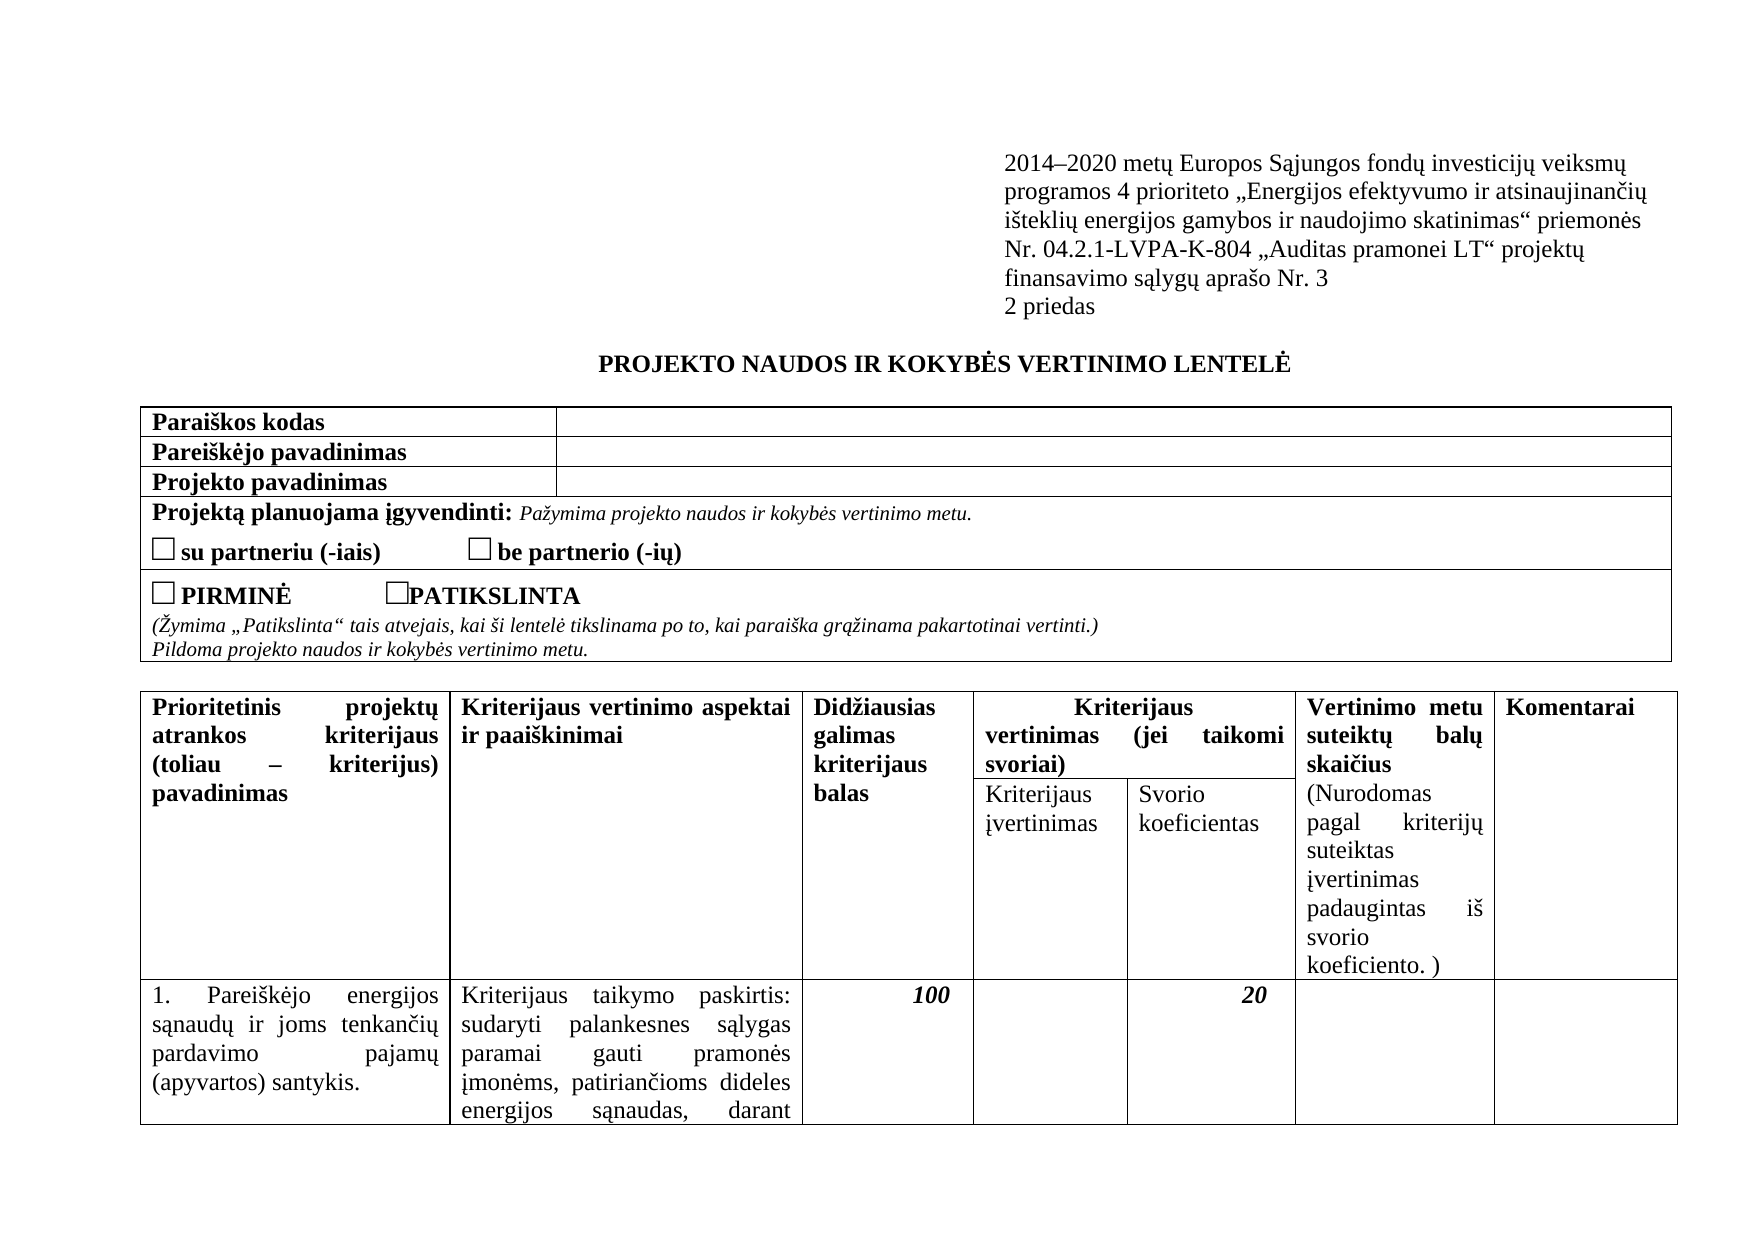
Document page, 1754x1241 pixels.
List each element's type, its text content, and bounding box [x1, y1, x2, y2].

table_cell Svorio koeficientas [1128, 779, 1295, 979]
text 2014–2020 metų Europos Sąjungos fondų investicijų veiksmų [1004, 148, 1668, 176]
text Nr. 04.2.1-LVPA-K-804 „Auditas pramonei LT“ projektų [1004, 234, 1668, 263]
table_cell [1296, 980, 1494, 1124]
table_header Komentarai [1495, 692, 1677, 979]
table_cell 20 [1128, 980, 1295, 1124]
table_cell □ PIRMINĖ □PATIKSLINTA (Žymima „Patikslinta“ tais atvejais, kai ši lentelė tikslinama po to, kai paraiška grąžinama pakartotinai vertinti.) Pildoma projekto naudos ir kokybės vertinimo metu. [141, 570, 1671, 661]
table_cell [557, 467, 1671, 496]
table_header Prioritetinis projektų atrankos kriterijaus (toliau – kriterijus) pavadinimas [141, 692, 449, 979]
table_header Kriterijaus vertinimo aspektai ir paaiškinimai [451, 692, 802, 979]
table_cell Projekto pavadinimas [141, 467, 556, 496]
table_cell 1. Pareiškėjo energijos sąnaudų ir joms tenkančių pardavimo pajamų (apyvartos) santykis. [141, 980, 449, 1124]
table_cell [974, 980, 1127, 1124]
table_cell Projektą planuojama įgyvendinti: Pažymima projekto naudos ir kokybės vertinimo metu. □ su partneriu (-iais) □ be partnerio (-ių) [141, 497, 1671, 569]
table_cell 100 [803, 980, 973, 1124]
table_header Kriterijaus vertinimas (jei taikomi svoriai) [974, 692, 1295, 778]
table_cell [1495, 980, 1677, 1124]
table_cell Pareiškėjo pavadinimas [141, 437, 556, 466]
text programos 4 prioriteto „Energijos efektyvumo ir atsinaujinančių [1004, 176, 1668, 205]
text 2 priedas [806, 291, 1668, 320]
table_header Vertinimo metu suteiktų balų skaičius (Nurodomas pagal kriterijų suteiktas įvertinimas padaugintas iš svorio koeficiento. ) [1296, 692, 1494, 979]
text finansavimo sąlygų aprašo Nr. 3 [1004, 263, 1668, 291]
text išteklių energijos gamybos ir naudojimo skatinimas“ priemonės [1004, 205, 1668, 234]
table_header Didžiausias galimas kriterijaus balas [803, 692, 973, 979]
table_header [557, 408, 1671, 436]
table_cell Kriterijaus įvertinimas [974, 779, 1127, 979]
table_header PROJEKTO Naudos ir kokybės vertinimo LENTELĖ [129, 320, 1686, 1125]
table_cell [557, 437, 1671, 466]
table_cell Kriterijaus taikymo paskirtis: sudaryti palankesnes sąlygas paramai gauti pramonės įmonėms, patiriančioms dideles energijos sąnaudas, darant [451, 980, 802, 1124]
table_header Paraiškos kodas [141, 408, 556, 436]
